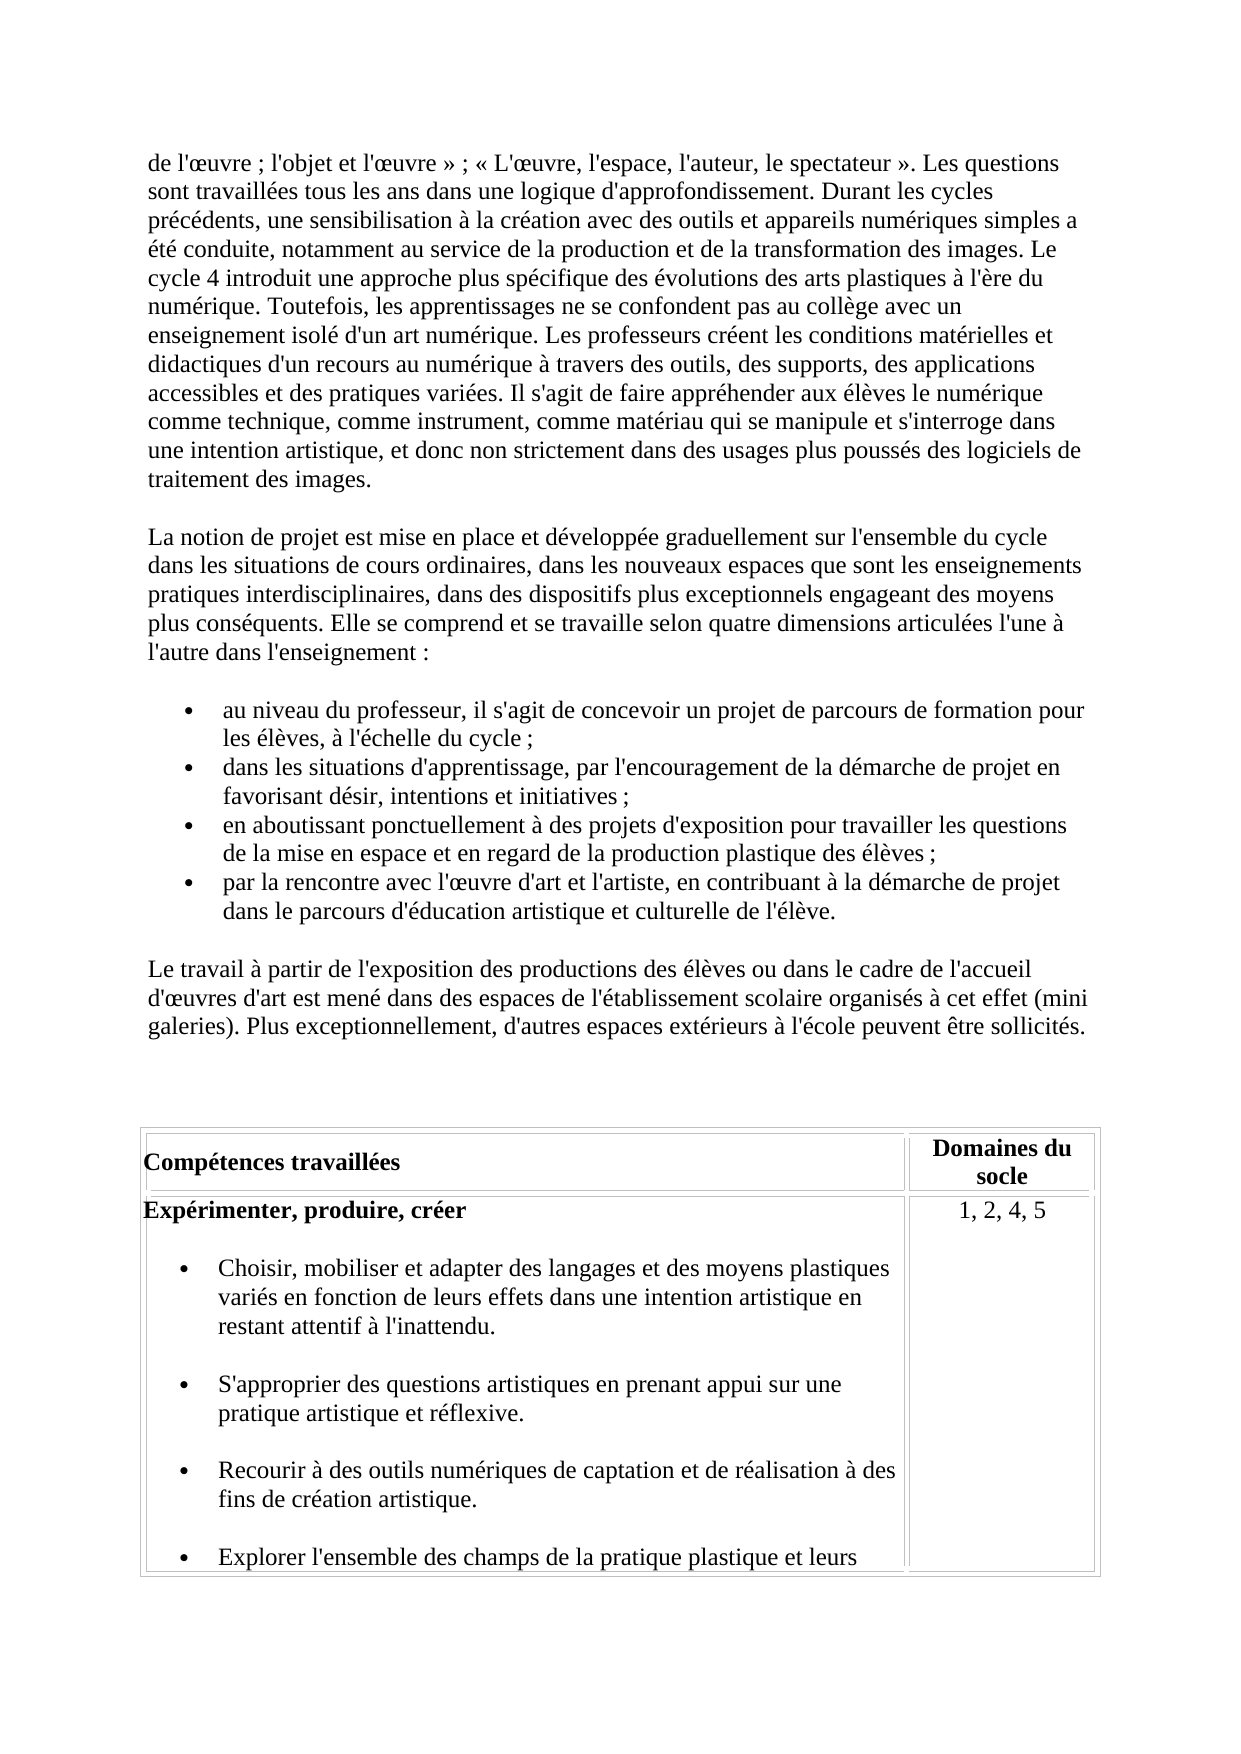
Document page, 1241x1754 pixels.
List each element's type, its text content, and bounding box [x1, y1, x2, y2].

list en aboutissant ponctuellement à des projets d'exposition pour travailler les questions de la mise en espace et en regard de la production plastique des élèves ; [185, 810, 1093, 867]
table_header Domaines du socle [907, 1128, 1097, 1190]
table_cell 1, 2, 4, 5 [907, 1190, 1097, 1571]
text Le travail à partir de l'exposition des productions des élèves ou dans le cadre de l'accueil d'œuvres d'art est mené dans des espaces de l'établissement scolaire organisés à cet effet (mini galeries). Plus exceptionnellement, d'autres espaces extérieurs à l'école peuvent être sollicités. [148, 954, 1093, 1040]
text de l'œuvre ; l'objet et l'œuvre » ; « L'œuvre, l'espace, l'auteur, le spectateur ». Les questions sont travaillées tous les ans dans une logique d'approfondissement. Durant les cycles précédents, une sensibilisation à la création avec des outils et appareils numériques simples a été conduite, notamment au service de la production et de la transformation des images. Le cycle 4 introduit une approche plus spécifique des évolutions des arts plastiques à l'ère du numérique. Toutefois, les apprentissages ne se confondent pas au collège avec un enseignement isolé d'un art numérique. Les professeurs créent les conditions matérielles et didactiques d'un recours au numérique à travers des outils, des supports, des applications accessibles et des pratiques variées. Il s'agit de faire appréhender aux élèves le numérique comme technique, comme instrument, comme matériau qui se manipule et s'interroge dans une intention artistique, et donc non strictement dans des usages plus poussés des logiciels de traitement des images. [148, 148, 1093, 493]
list par la rencontre avec l'œuvre d'art et l'artiste, en contribuant à la démarche de projet dans le parcours d'éducation artistique et culturelle de l'élève. [185, 867, 1093, 925]
table_cell Expérimenter, produire, créer Choisir, mobiliser et adapter des langages et des moyens plastiques variés en fonction de leurs effets dans une intention artistique en restant attentif à l'inattendu. S'approprier des questions artistiques en prenant appui sur une pratique artistique et réflexive. Recourir à des outils numériques de captation et de réalisation à des fins de création artistique. Explorer l'ensemble des champs de la pratique plastique et leurs [143, 1190, 907, 1571]
table_header Compétences travaillées [143, 1128, 907, 1190]
list dans les situations d'apprentissage, par l'encouragement de la démarche de projet en favorisant désir, intentions et initiatives ; [185, 752, 1093, 810]
list au niveau du professeur, il s'agit de concevoir un projet de parcours de formation pour les élèves, à l'échelle du cycle ; [185, 695, 1093, 752]
text La notion de projet est mise en place et développée graduellement sur l'ensemble du cycle dans les situations de cours ordinaires, dans les nouveaux espaces que sont les enseignements pratiques interdisciplinaires, dans des dispositifs plus exceptionnels engageant des moyens plus conséquents. Elle se comprend et se travaille selon quatre dimensions articulées l'une à l'autre dans l'enseignement : [148, 522, 1093, 666]
